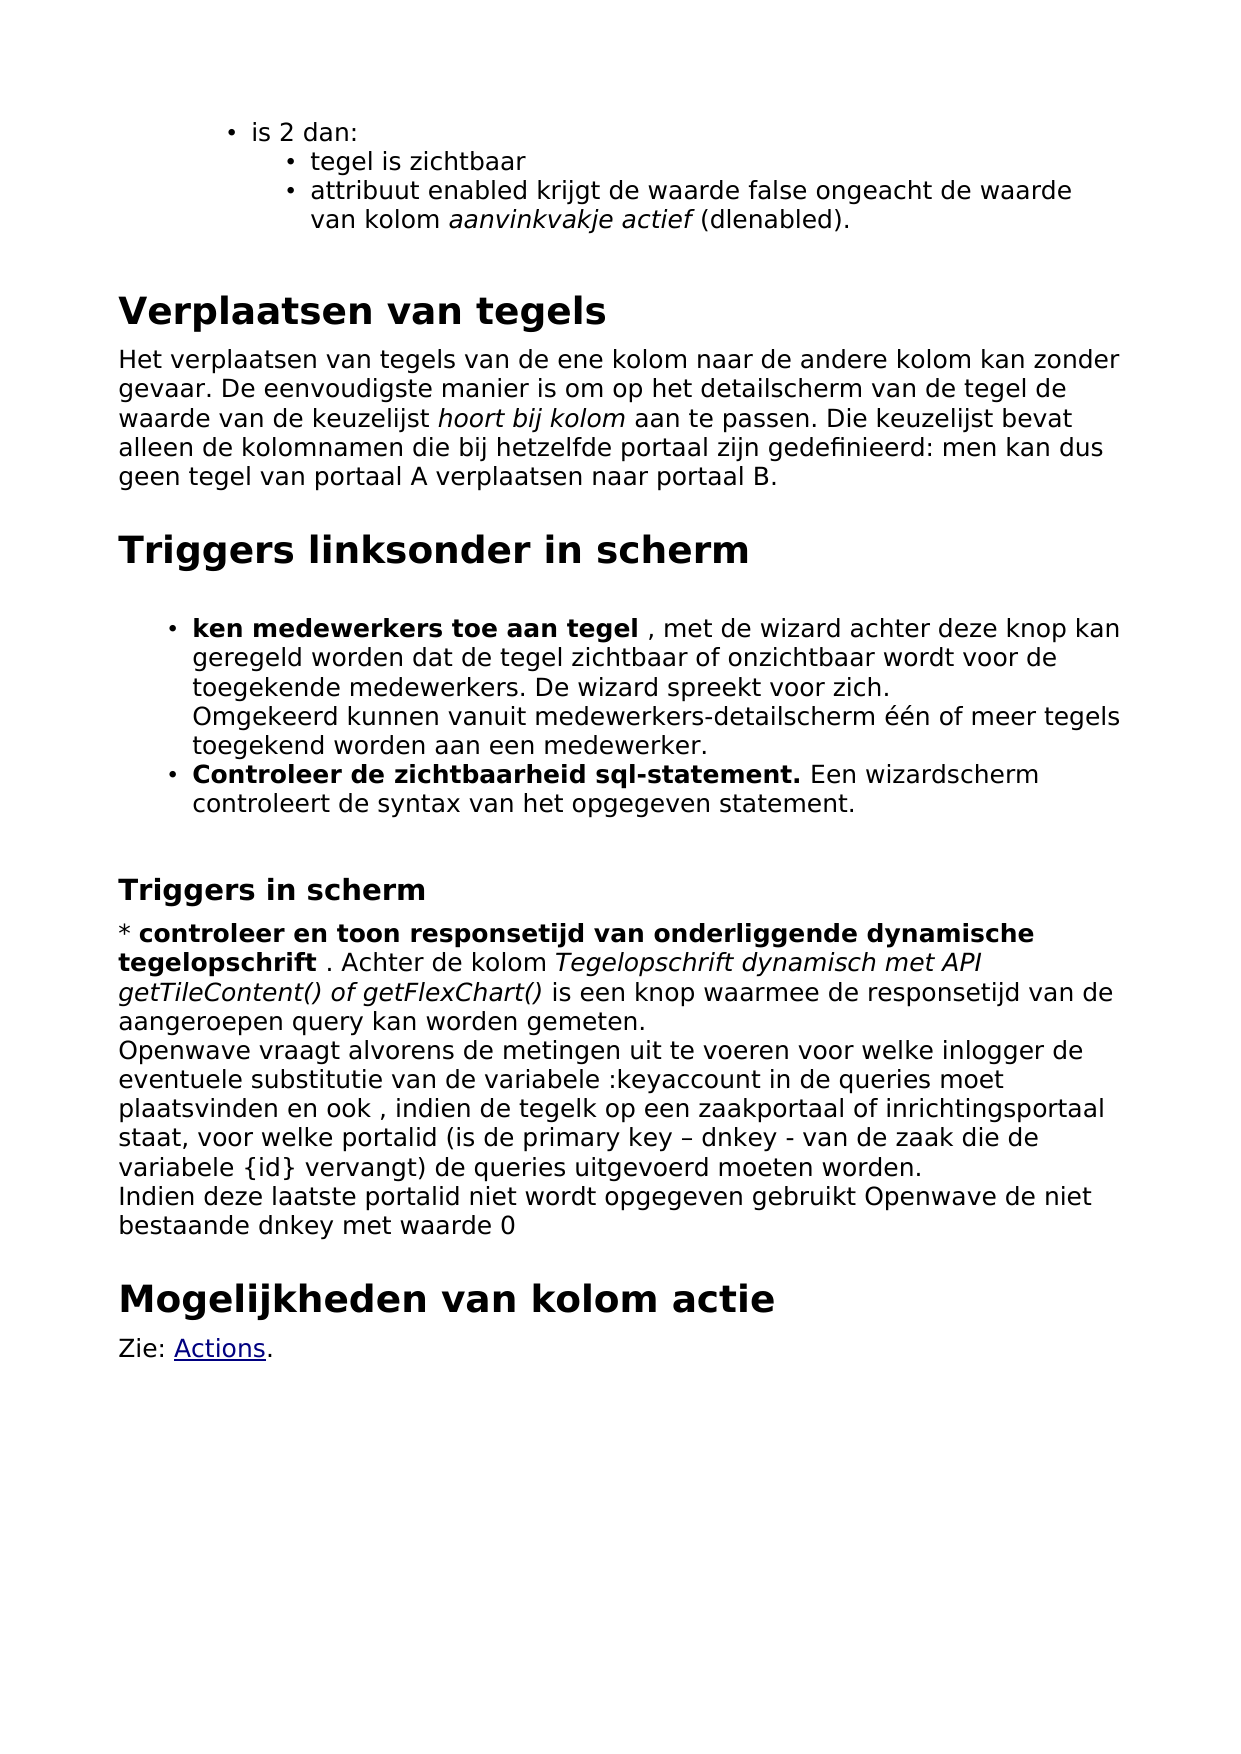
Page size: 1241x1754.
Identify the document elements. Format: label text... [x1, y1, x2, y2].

list attribuut enabled krijgt de waarde false ongeacht de waarde van kolom aanvinkvakje actief (dlenabled). [295, 176, 1122, 235]
subtitle Triggers linksonder in scherm [118, 529, 1122, 572]
text Zie: Actions. [118, 1334, 1122, 1363]
list tegel is zichtbaar [295, 147, 1122, 176]
text Het verplaatsen van tegels van de ene kolom naar de andere kolom kan zonder gevaar. De eenvoudigste manier is om op het detailscherm van de tegel de waarde van de keuzelijst hoort bij kolom aan te passen. Die keuzelijst bevat alleen de kolomnamen die bij hetzelfde portaal zijn gedefinieerd: men kan dus geen tegel van portaal A verplaatsen naar portaal B. [118, 345, 1122, 491]
list is 2 dan: [236, 118, 1122, 147]
subtitle Verplaatsen van tegels [118, 289, 1122, 333]
subtitle Triggers in scherm [118, 873, 1122, 907]
subtitle Mogelijkheden van kolom actie [118, 1278, 1122, 1321]
text * controleer en toon responsetijd van onderliggende dynamische tegelopschrift . Achter de kolom Tegelopschrift dynamisch met API getTileContent() of getFlexChart() is een knop waarmee de responsetijd van de aangeroepen query kan worden gemeten. Openwave vraagt alvorens de metingen uit te voeren voor welke inlogger de eventuele substitutie van de variabele :keyaccount in de queries moet plaatsvinden en ook , indien de tegelk op een zaakportaal of inrichtingsportaal staat, voor welke portalid (is de primary key – dnkey - van de zaak die de variabele {id} vervangt) de queries uitgevoerd moeten worden. Indien deze laatste portalid niet wordt opgegeven gebruikt Openwave de niet bestaande dnkey met waarde 0 [118, 919, 1122, 1240]
list Controleer de zichtbaarheid sql-statement. Een wizardscherm controleert de syntax van het opgegeven statement. [177, 760, 1122, 818]
list ken medewerkers toe aan tegel , met de wizard achter deze knop kan geregeld worden dat de tegel zichtbaar of onzichtbaar wordt voor de toegekende medewerkers. De wizard spreekt voor zich. Omgekeerd kunnen vanuit medewerkers-detailscherm één of meer tegels toegekend worden aan een medewerker. [177, 614, 1122, 760]
